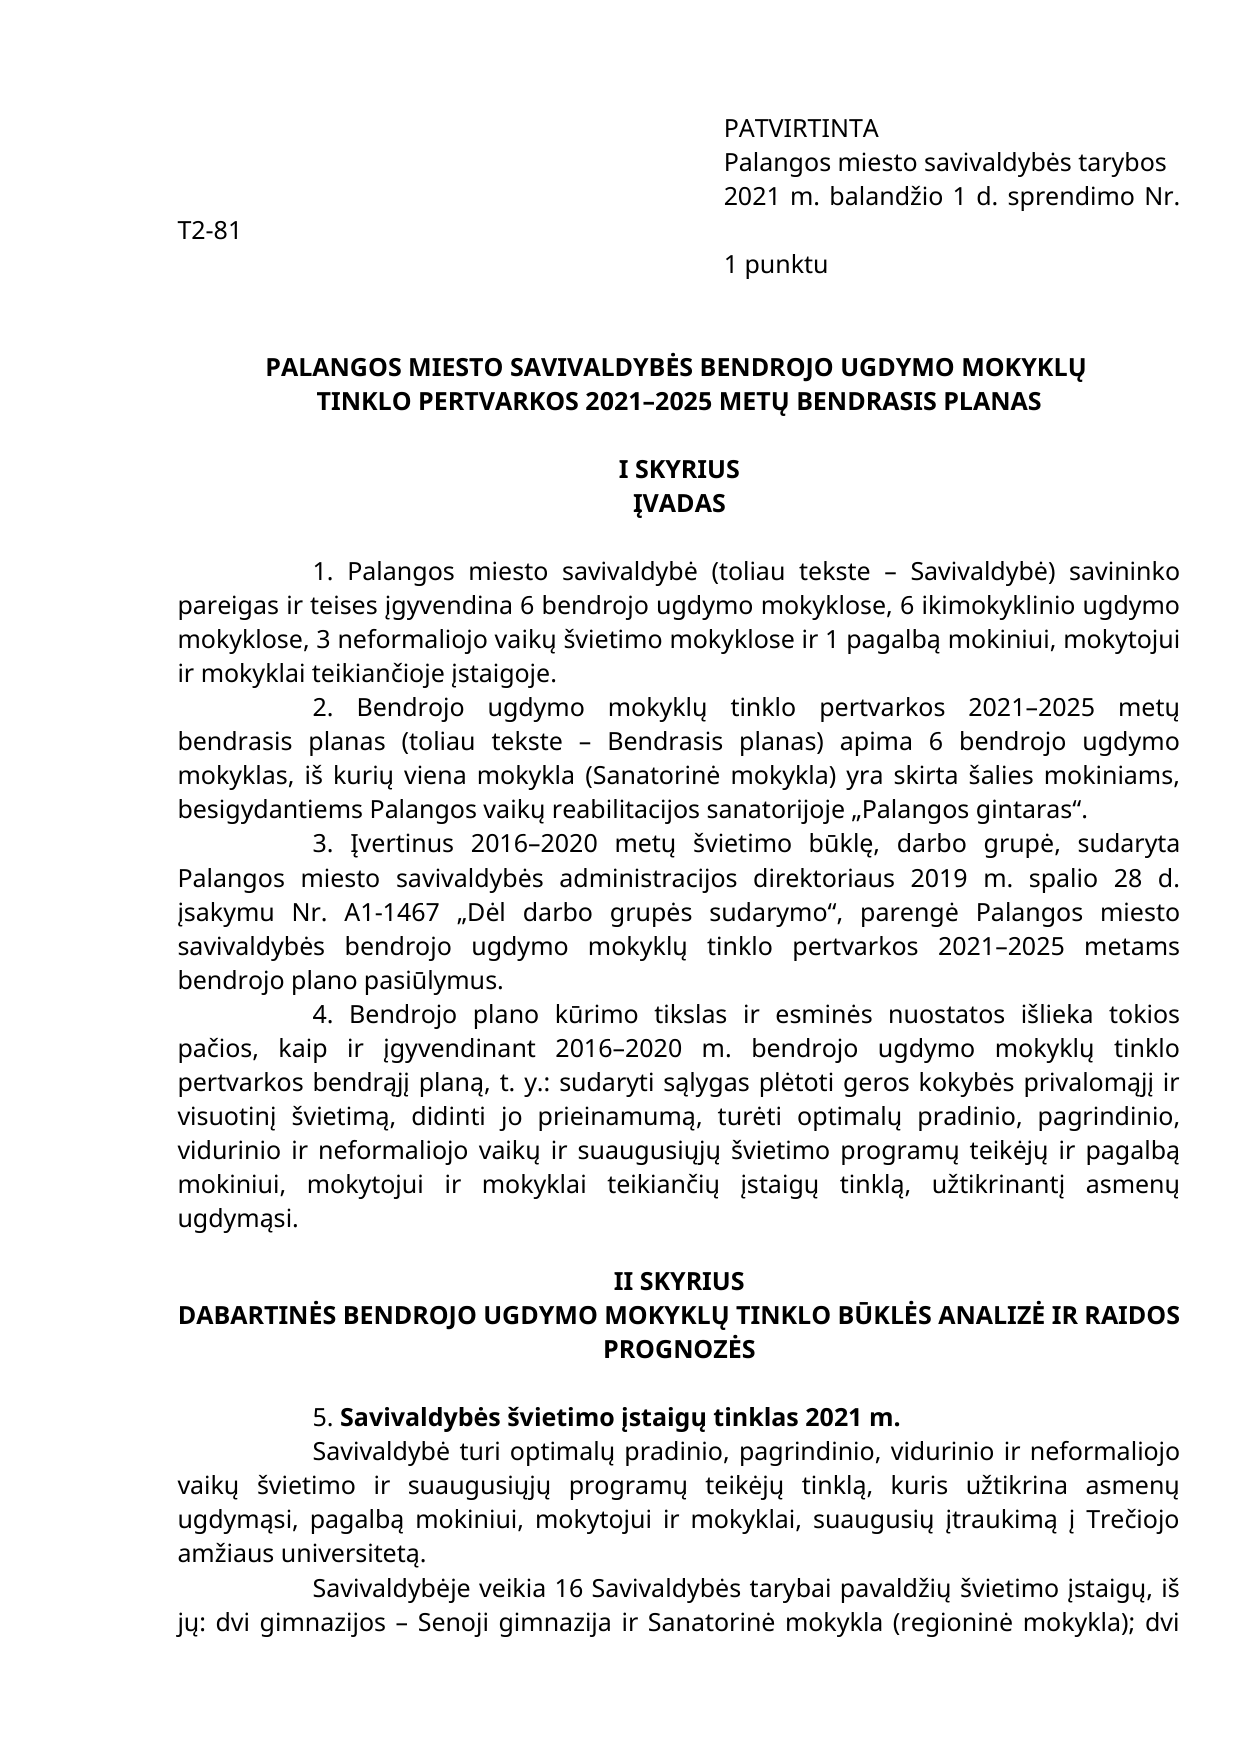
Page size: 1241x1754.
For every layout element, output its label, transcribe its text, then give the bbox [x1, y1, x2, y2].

text Palangos miesto savivaldybės tarybos [177, 145, 1181, 179]
text 5. Savivaldybės švietimo įstaigų tinklas 2021 m. [177, 1400, 1181, 1434]
text 2. Bendrojo ugdymo mokyklų tinklo pertvarkos 2021–2025 metų bendrasis planas (toliau tekste – Bendrasis planas) apima 6 bendrojo ugdymo mokyklas, iš kurių viena mokykla (Sanatorinė mokykla) yra skirta šalies mokiniams, besigydantiems Palangos vaikų reabilitacijos sanatorijoje „Palangos gintaras“. [177, 690, 1181, 826]
text 3. Įvertinus 2016–2020 metų švietimo būklę, darbo grupė, sudaryta Palangos miesto savivaldybės administracijos direktoriaus 2019 m. spalio 28 d. įsakymu Nr. A1-1467 „Dėl darbo grupės sudarymo“, parengė Palangos miesto savivaldybės bendrojo ugdymo mokyklų tinklo pertvarkos 2021–2025 metams bendrojo plano pasiūlymus. [177, 826, 1181, 996]
text Savivaldybė turi optimalų pradinio, pagrindinio, vidurinio ir neformaliojo vaikų švietimo ir suaugusiųjų programų teikėjų tinklą, kuris užtikrina asmenų ugdymąsi, pagalbą mokiniui, mokytojui ir mokyklai, suaugusių įtraukimą į Trečiojo amžiaus universitetą. [177, 1434, 1181, 1570]
text 1. Palangos miesto savivaldybė (toliau tekste – Savivaldybė) savininko pareigas ir teises įgyvendina 6 bendrojo ugdymo mokyklose, 6 ikimokyklinio ugdymo mokyklose, 3 neformaliojo vaikų švietimo mokyklose ir 1 pagalbą mokiniui, mokytojui ir mokyklai teikiančioje įstaigoje. [177, 554, 1181, 690]
text 1 punktu [177, 247, 1181, 281]
text 4. Bendrojo plano kūrimo tikslas ir esminės nuostatos išlieka tokios pačios, kaip ir įgyvendinant 2016–2020 m. bendrojo ugdymo mokyklų tinklo pertvarkos bendrąjį planą, t. y.: sudaryti sąlygas plėtoti geros kokybės privalomąjį ir visuotinį švietimą, didinti jo prieinamumą, turėti optimalų pradinio, pagrindinio, vidurinio ir neformaliojo vaikų ir suaugusiųjų švietimo programų teikėjų ir pagalbą mokiniui, mokytojui ir mokyklai teikiančių įstaigų tinklą, užtikrinantį asmenų ugdymąsi. [177, 996, 1181, 1235]
text 2021 m. balandžio 1 d. sprendimo Nr. T2-81 [177, 179, 1181, 247]
text PATVIRTINTA [177, 111, 1181, 145]
text DABARTINĖS BENDROJO UGDYMO MOKYKLŲ TINKLO BŪKLĖS ANALIZĖ IR RAIDOS PROGNOZĖS [177, 1298, 1181, 1366]
text ĮVADAS [177, 486, 1181, 519]
text Savivaldybėje veikia 16 Savivaldybės tarybai pavaldžių švietimo įstaigų, iš jų: dvi gimnazijos – Senoji gimnazija ir Sanatorinė mokykla (regioninė mokykla); dvi [177, 1570, 1181, 1638]
text II SKYRIUS [177, 1264, 1181, 1298]
text I SKYRIUS [177, 451, 1181, 486]
text TINKLO PERTVARKOS 2021–2025 METŲ BENDRASIS PLANAS [177, 383, 1181, 417]
text PALANGOS MIESTO SAVIVALDYBĖS BENDROJO UGDYMO MOKYKLŲ [177, 349, 1181, 383]
